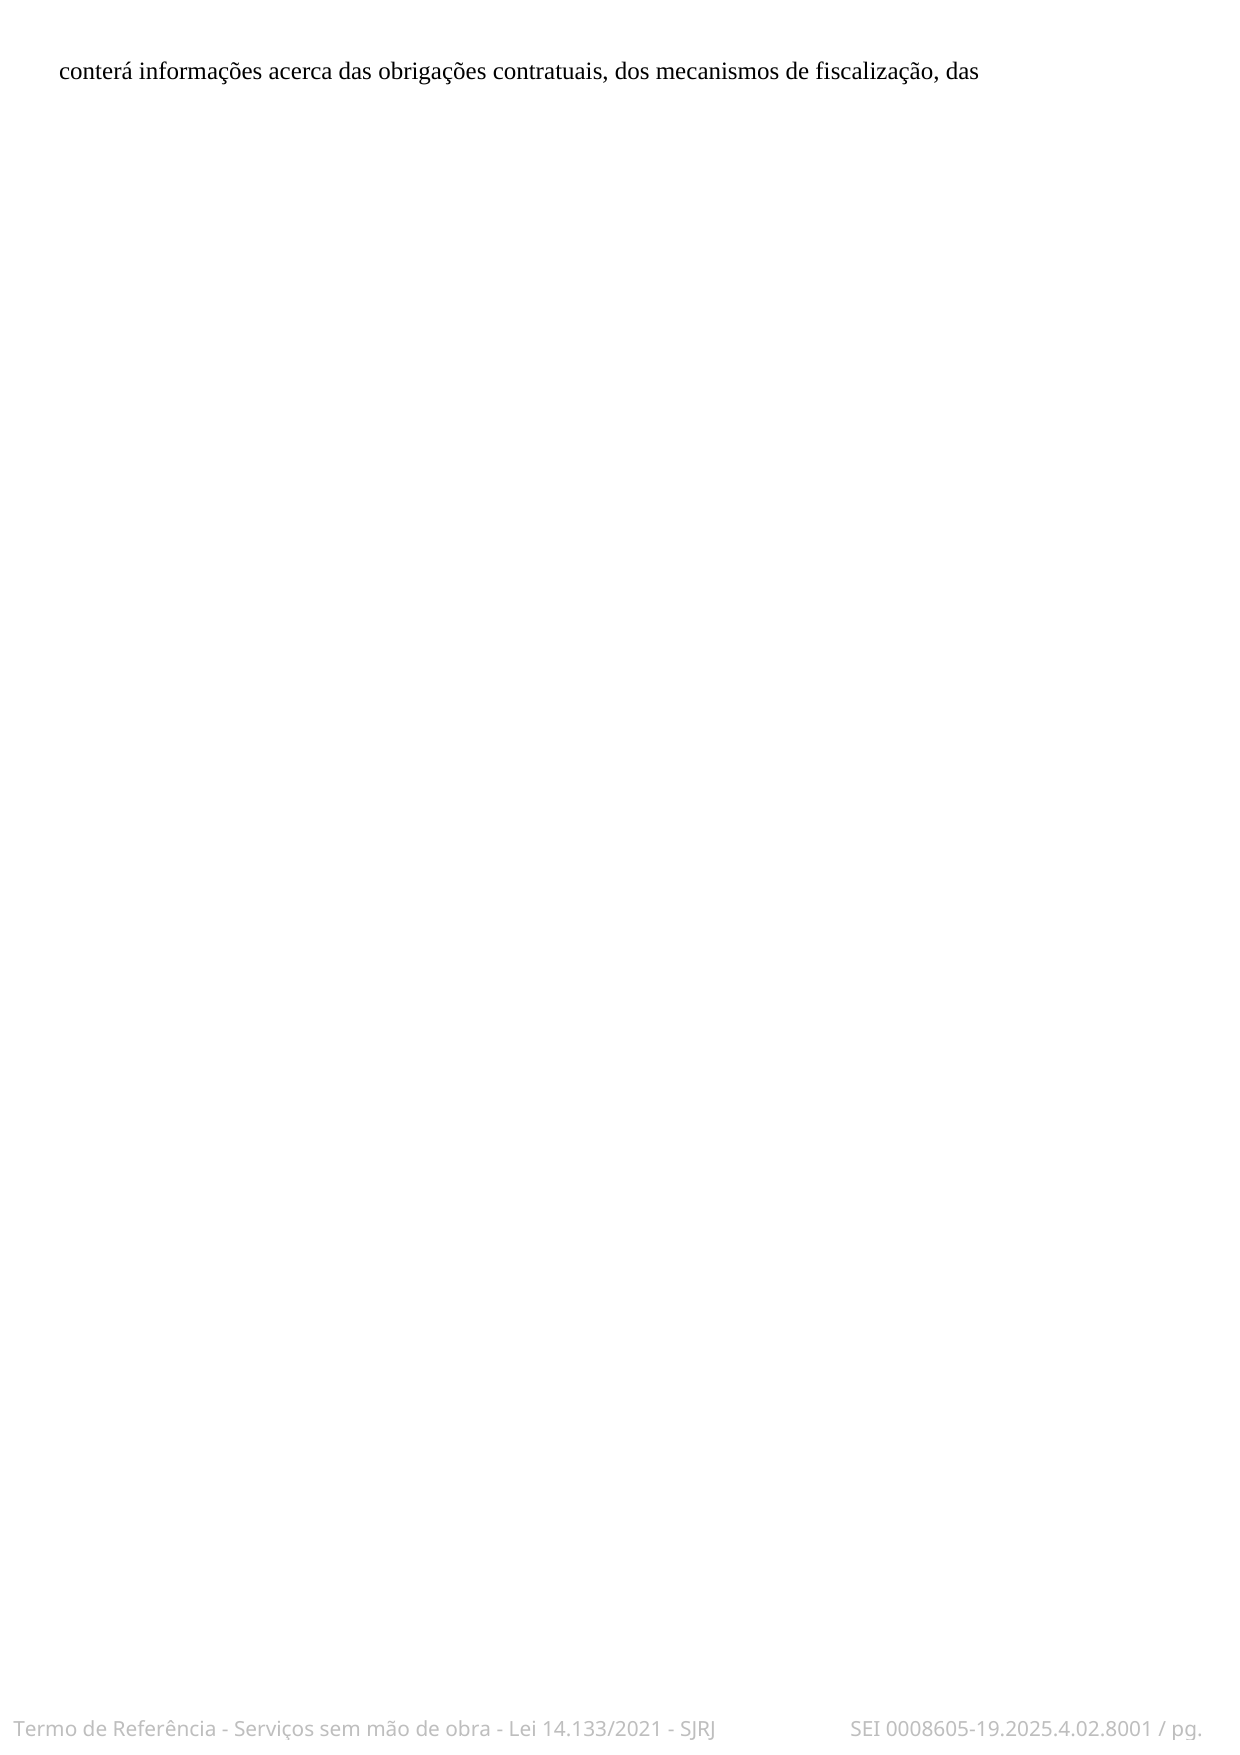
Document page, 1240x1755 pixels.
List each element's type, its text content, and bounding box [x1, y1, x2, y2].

list conterá informações acerca das obrigações contratuais, dos mecanismos de fiscalização, das [59, 56, 1154, 85]
